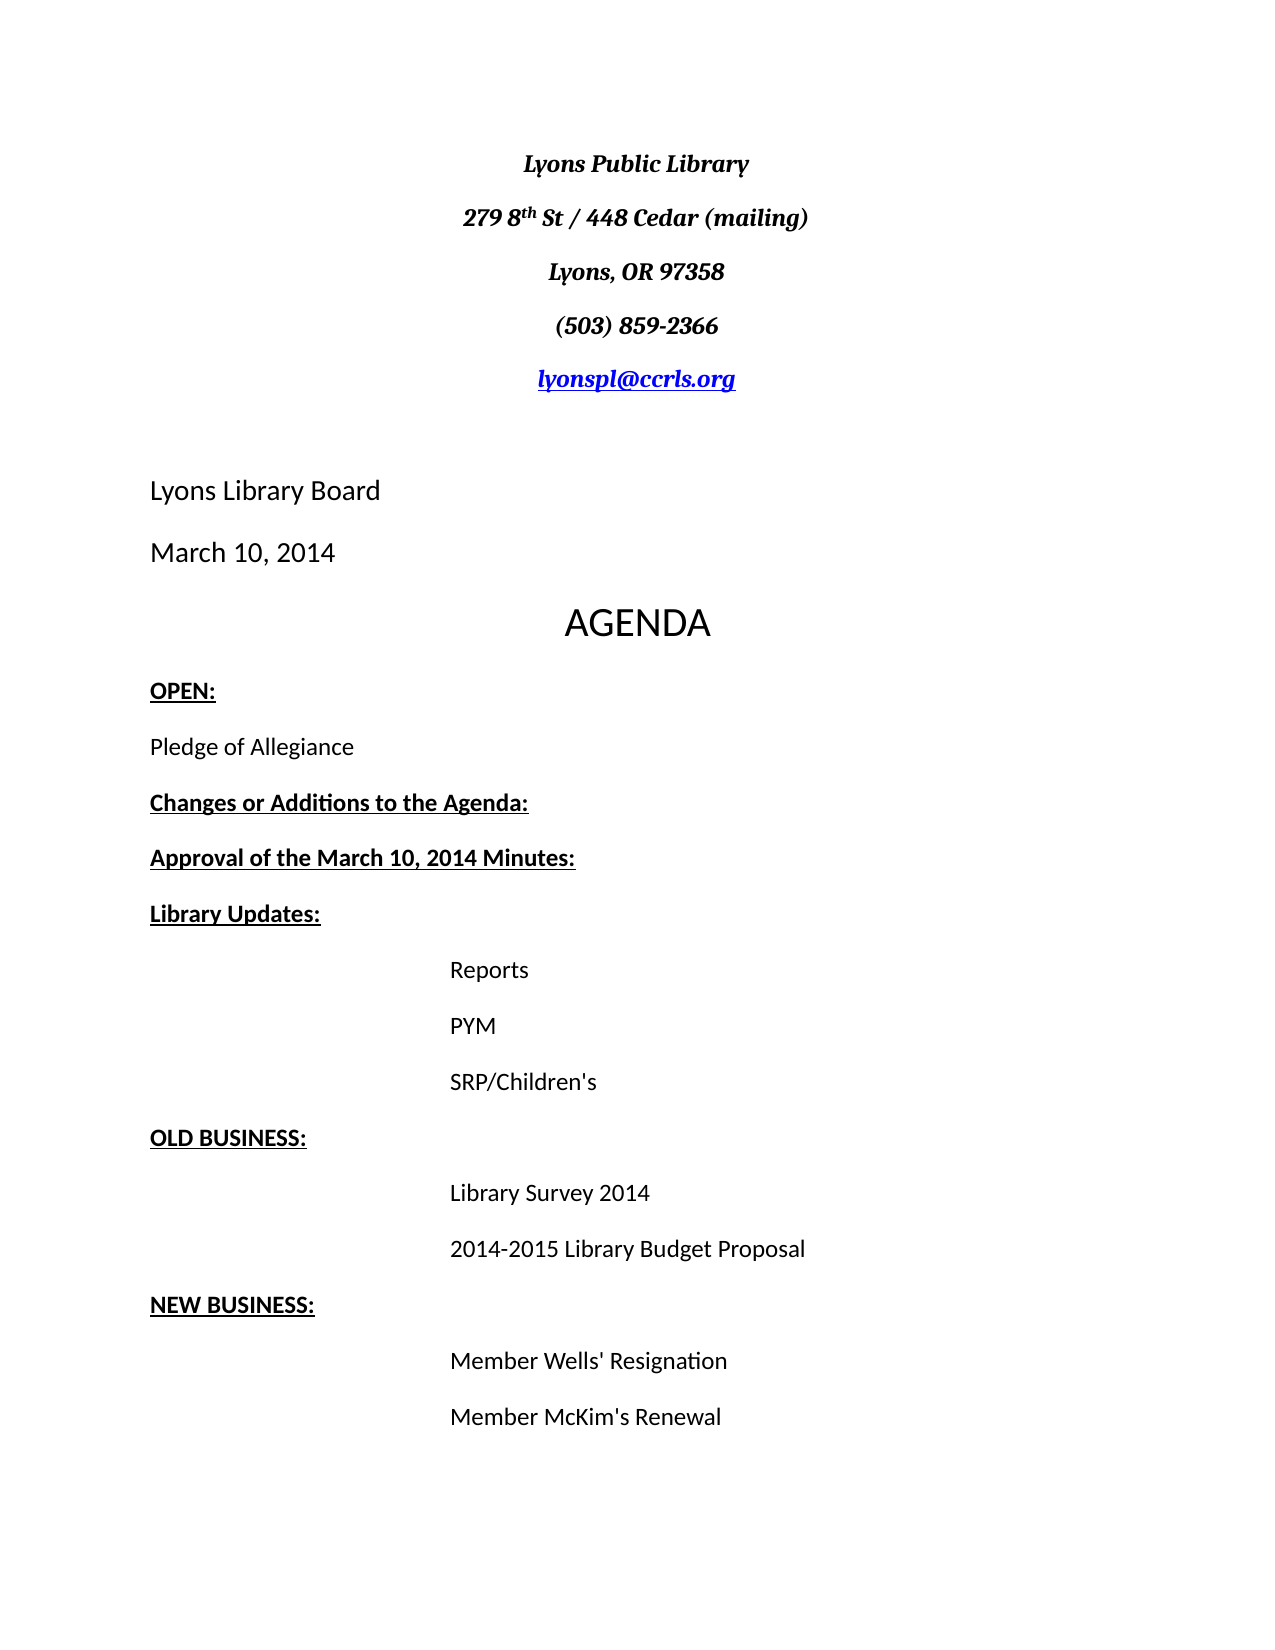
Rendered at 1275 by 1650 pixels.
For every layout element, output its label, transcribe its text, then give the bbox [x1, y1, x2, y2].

text Member Wells' Resignation [150, 1345, 1125, 1376]
text Reports [150, 954, 1125, 985]
text Lyons Public Library [150, 150, 1125, 179]
text Lyons, OR 97358 [150, 258, 1125, 286]
text (503) 859-2366 [150, 312, 1125, 340]
text Approval of the March 10, 2014 Minutes: [150, 843, 1125, 873]
text NEW BUSINESS: [150, 1289, 1125, 1320]
text Changes or Additions to the Agenda: [150, 787, 1125, 817]
text Lyons Library Board [150, 472, 1125, 508]
text Member McKim's Renewal [150, 1401, 1125, 1431]
text Library Survey 2014 [150, 1178, 1125, 1208]
text AGENDA [150, 596, 1125, 647]
text OPEN: [150, 675, 1125, 706]
text 2014-2015 Library Budget Proposal [150, 1233, 1125, 1264]
text March 10, 2014 [150, 534, 1125, 570]
text OLD BUSINESS: [150, 1122, 1125, 1152]
text 279 8th St / 448 Cedar (mailing) [150, 204, 1125, 233]
text Library Updates: [150, 898, 1125, 929]
text lyonspl@ccrls.org [150, 365, 1125, 394]
text Pledge of Allegiance [150, 731, 1125, 761]
text SRP/Children's [150, 1066, 1125, 1096]
text PYM [150, 1010, 1125, 1041]
